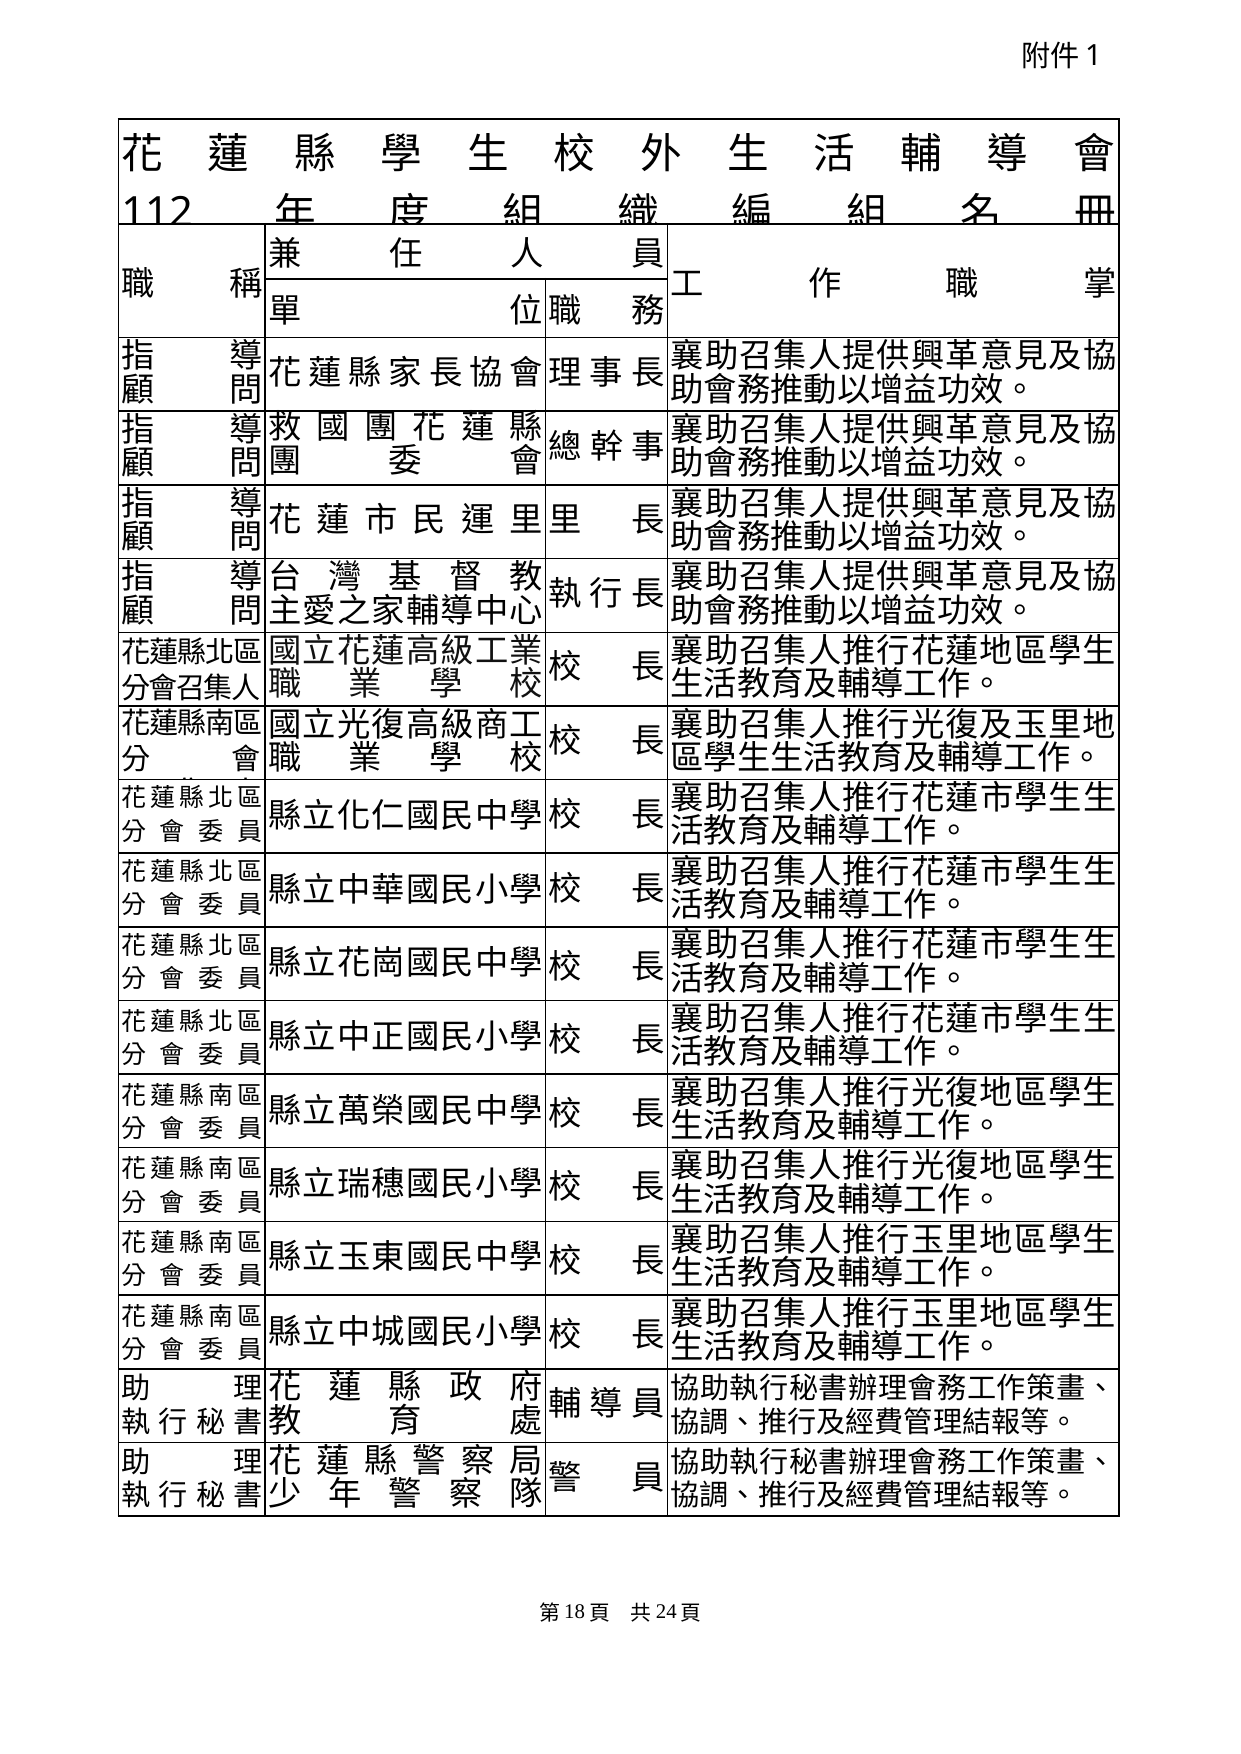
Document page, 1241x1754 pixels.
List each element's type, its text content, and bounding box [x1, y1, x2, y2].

table_cell 單位 [266, 280, 545, 337]
table_cell 校長 [546, 633, 667, 705]
table_cell 襄助召集人推行玉里地區學生生活教育及輔導工作。 [668, 1296, 1118, 1368]
table_cell 輔導員 [546, 1370, 667, 1441]
table_cell 花蓮縣南區分會 召集人 [119, 707, 264, 779]
table_cell 指導 顧問 [119, 559, 264, 631]
table_header 花蓮縣學生校外生活輔導會 112年度組織編組名冊 [981, 25, 1117, 99]
table_cell 台灣基督教 主愛之家輔導中心 [266, 559, 545, 631]
table_cell 協助執行秘書辦理會務工作策畫、協調、推行及經費管理結報等。 [668, 1443, 1118, 1515]
table_cell 國立花蓮高級工業職業學校 [266, 633, 545, 705]
table_cell 襄助召集人推行花蓮市學生生活教育及輔導工作。 [668, 928, 1118, 999]
table_cell 兼任人員 [266, 225, 667, 278]
table_cell 襄助召集人提供興革意見及協助會務推動以增益功效。 [668, 412, 1118, 484]
table_cell 指導 顧問 [119, 412, 264, 484]
table_cell 襄助召集人推行光復及玉里地區學生生活教育及輔導工作。 [668, 707, 1118, 779]
table_cell 校長 [546, 1296, 667, 1368]
table_cell 花蓮縣南區分會委員 [119, 1296, 264, 1368]
table_cell 校長 [546, 1222, 667, 1294]
table_header 花蓮縣學生校外生活輔導會 112年度組織編組名冊 [119, 120, 1118, 223]
table_cell 總幹事 [546, 412, 667, 484]
table_cell 襄助召集人推行花蓮市學生生活教育及輔導工作。 [668, 854, 1118, 926]
table_cell 指導 顧問 [119, 486, 264, 558]
table_cell 花蓮縣南區分會委員 [119, 1148, 264, 1221]
table_cell 花蓮縣家長協會 [266, 338, 545, 410]
table_cell 救國團花蓮縣 團委會 [266, 412, 545, 484]
table_cell 花蓮縣北區分會委員 [119, 780, 264, 852]
table_cell 里長 [546, 486, 667, 558]
table_cell 執行長 [546, 559, 667, 631]
table_cell 工作職掌 [668, 225, 1118, 337]
table_cell 縣立花崗國民中學 [266, 928, 545, 999]
table_cell 校長 [546, 1001, 667, 1073]
table_cell 職務 [546, 280, 667, 337]
table_cell 襄助召集人推行花蓮市學生生活教育及輔導工作。 [668, 1001, 1118, 1073]
table_cell 縣立瑞穗國民小學 [266, 1148, 545, 1221]
table_cell 縣立化仁國民中學 [266, 780, 545, 852]
table_cell 助理 執行秘書 [119, 1370, 264, 1441]
table_cell 協助執行秘書辦理會務工作策畫、協調、推行及經費管理結報等。 [668, 1370, 1118, 1441]
table_cell 襄助召集人提供興革意見及協助會務推動以增益功效。 [668, 486, 1118, 558]
table_cell 縣立中正國民小學 [266, 1001, 545, 1073]
table_cell 襄助召集人推行光復地區學生生活教育及輔導工作。 [668, 1075, 1118, 1147]
table_cell 指導 顧問 [119, 338, 264, 410]
table_cell 職稱 [119, 225, 264, 337]
table_cell 襄助召集人提供興革意見及協助會務推動以增益功效。 [668, 559, 1118, 631]
table_cell 花蓮縣北區分會召集人 [119, 633, 264, 705]
table_cell 校長 [546, 928, 667, 999]
table_cell 花蓮縣北區分會委員 [119, 928, 264, 999]
table_cell 縣立萬榮國民中學 [266, 1075, 545, 1147]
table_cell 校長 [546, 1148, 667, 1221]
table_cell 國立光復高級商工職業學校 [266, 707, 545, 779]
table_cell 理事長 [546, 338, 667, 410]
table_cell 縣立中華國民小學 [266, 854, 545, 926]
table_cell 花蓮縣南區分會委員 [119, 1222, 264, 1294]
table_cell 校長 [546, 1075, 667, 1147]
table_cell 襄助召集人推行玉里地區學生生活教育及輔導工作。 [668, 1222, 1118, 1294]
table_cell 花蓮縣警察局 少年警察隊 [266, 1443, 545, 1515]
table_cell 襄助召集人推行花蓮市學生生活教育及輔導工作。 [668, 780, 1118, 852]
table_cell 襄助召集人提供興革意見及協助會務推動以增益功效。 [668, 338, 1118, 410]
table_cell 花蓮縣北區分會委員 [119, 1001, 264, 1073]
table_cell 花蓮縣政府 教育處 [266, 1370, 545, 1441]
table_cell 襄助召集人推行花蓮地區學生生活教育及輔導工作。 [668, 633, 1118, 705]
table_cell 縣立玉東國民中學 [266, 1222, 545, 1294]
table_cell 警員 [546, 1443, 667, 1515]
table_cell 襄助召集人推行光復地區學生生活教育及輔導工作。 [668, 1148, 1118, 1221]
table_cell 花蓮縣北區分會委員 [119, 854, 264, 926]
table_cell 縣立中城國民小學 [266, 1296, 545, 1368]
table_cell 花蓮市民運里 [266, 486, 545, 558]
table_cell 助理 執行秘書 [119, 1443, 264, 1515]
table_cell 校長 [546, 780, 667, 852]
table_cell 校長 [546, 707, 667, 779]
table_cell 校長 [546, 854, 667, 926]
table_cell 花蓮縣南區分會委員 [119, 1075, 264, 1147]
